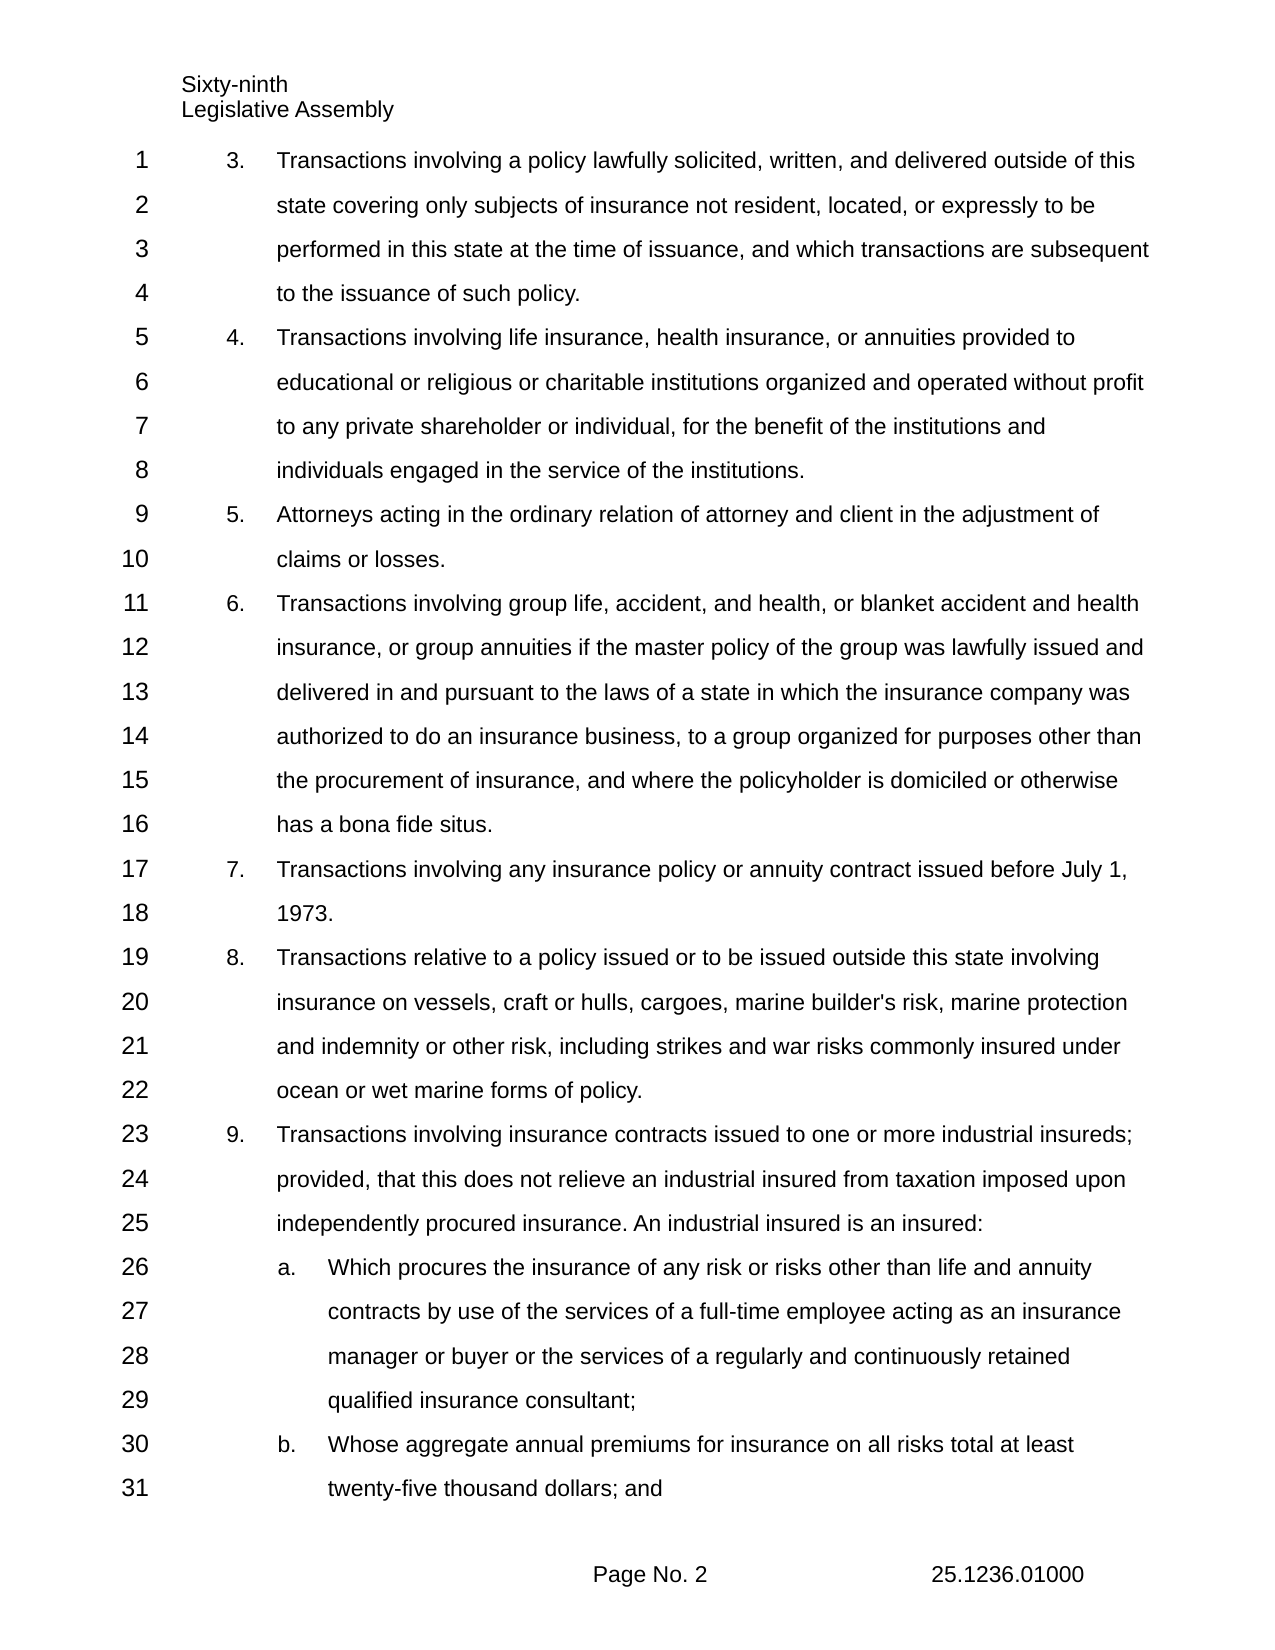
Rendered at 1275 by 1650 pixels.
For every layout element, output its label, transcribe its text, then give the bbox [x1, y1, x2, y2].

text 3. Transactions involving a policy lawfully solicited, written, and delivered outside of this state covering only subjects of insurance not resident, located, or expressly to be performed in this state at the time of issuance, and which transactions are subsequent to the issuance of such policy. [181, 133, 1154, 310]
text 5. Attorneys acting in the ordinary relation of attorney and client in the adjustment of claims or losses. [181, 487, 1154, 576]
text 7. Transactions involving any insurance policy or annuity contract issued before July 1, 1973. [181, 842, 1154, 930]
text b. Whose aggregate annual premiums for insurance on all risks total at least twenty‑five thousand dollars; and [181, 1417, 1154, 1506]
text 9. Transactions involving insurance contracts issued to one or more industrial insureds; provided, that this does not relieve an industrial insured from taxation imposed upon independently procured insurance. An industrial insured is an insured: [181, 1107, 1154, 1240]
text 4. Transactions involving life insurance, health insurance, or annuities provided to educational or religious or charitable institutions organized and operated without profit to any private shareholder or individual, for the benefit of the institutions and individuals engaged in the service of the institutions. [181, 310, 1154, 487]
text 8. Transactions relative to a policy issued or to be issued outside this state involving insurance on vessels, craft or hulls, cargoes, marine builder's risk, marine protection and indemnity or other risk, including strikes and war risks commonly insured under ocean or wet marine forms of policy. [181, 930, 1154, 1107]
text a. Which procures the insurance of any risk or risks other than life and annuity contracts by use of the services of a full‑time employee acting as an insurance manager or buyer or the services of a regularly and continuously retained qualified insurance consultant; [181, 1240, 1154, 1417]
text 6. Transactions involving group life, accident, and health, or blanket accident and health insurance, or group annuities if the master policy of the group was lawfully issued and delivered in and pursuant to the laws of a state in which the insurance company was authorized to do an insurance business, to a group organized for purposes other than the procurement of insurance, and where the policyholder is domiciled or otherwise has a bona fide situs. [181, 576, 1154, 842]
